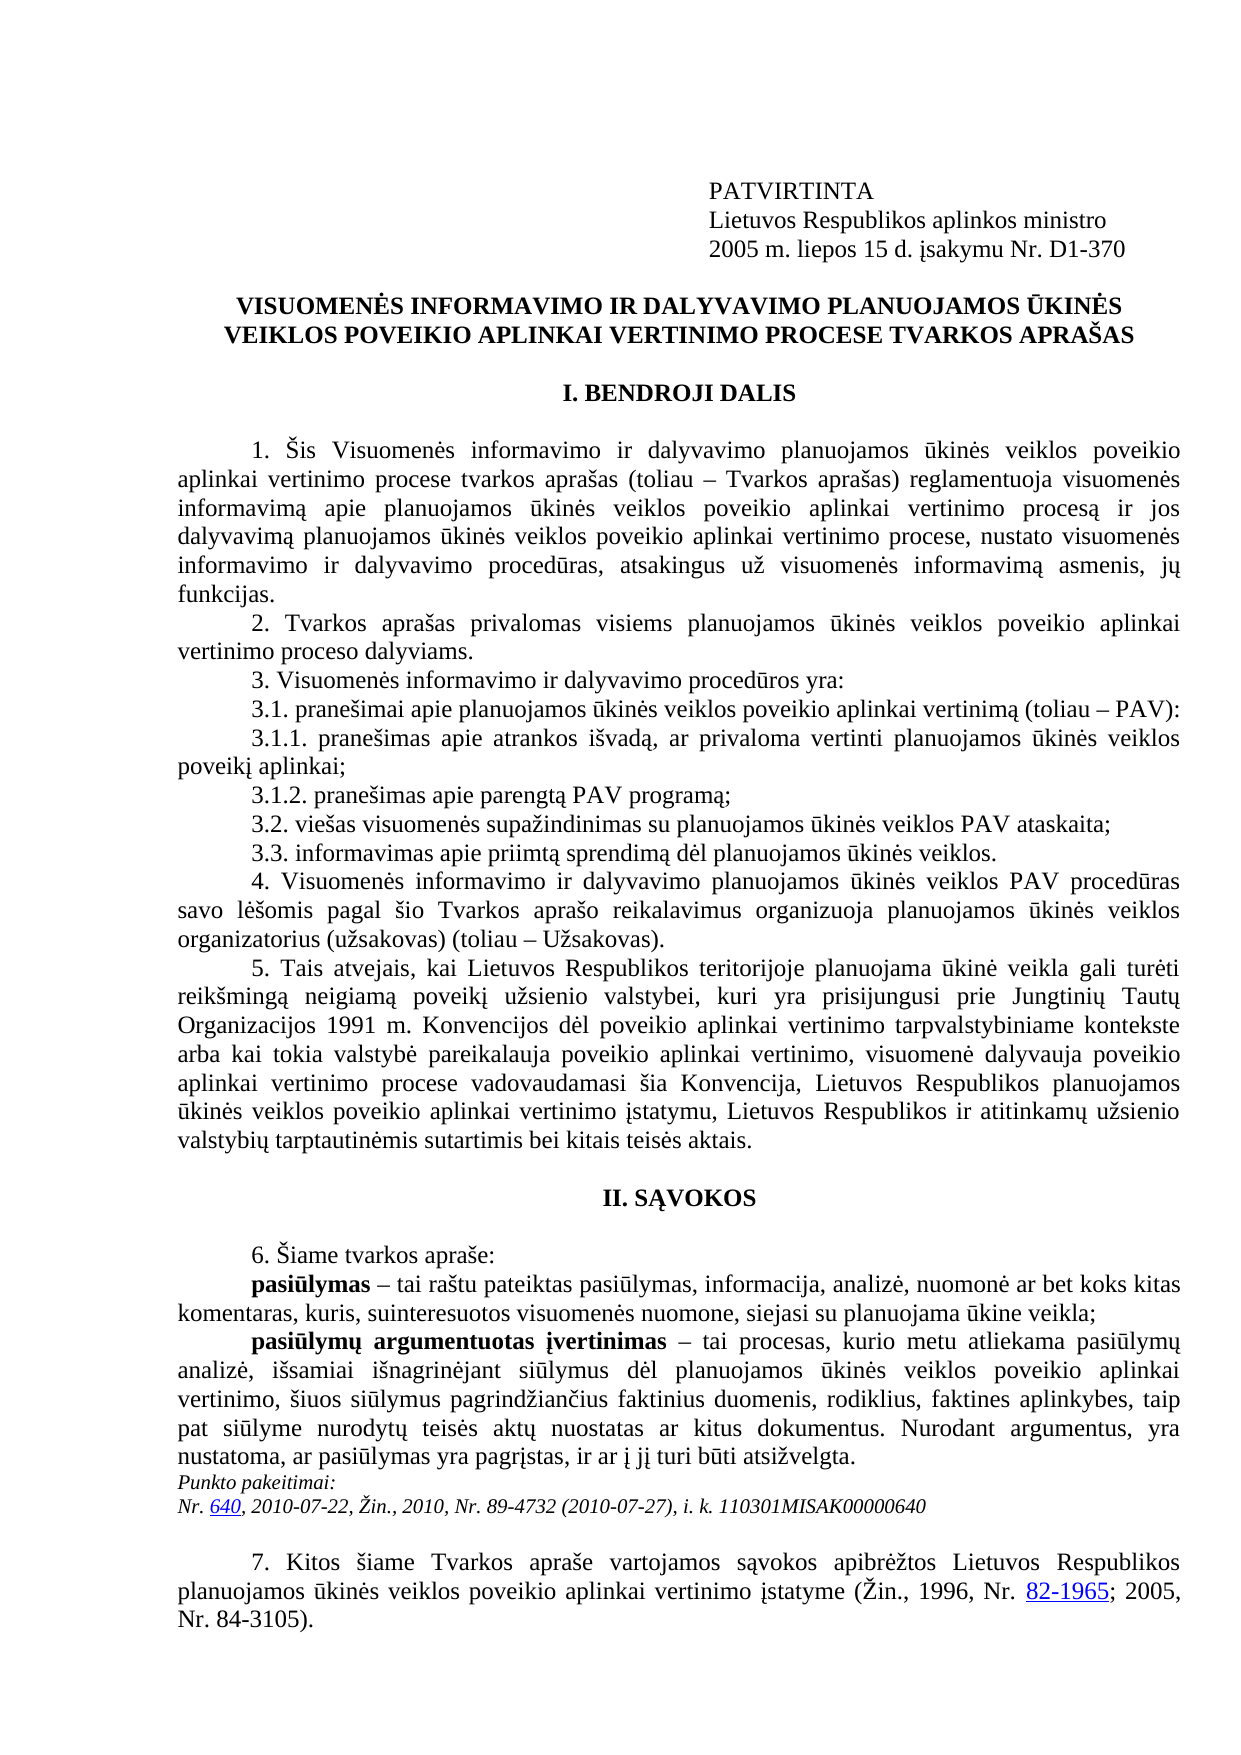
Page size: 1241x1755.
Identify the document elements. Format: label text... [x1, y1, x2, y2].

text I. BENDROJI DALIS [177, 378, 1181, 406]
text 2005 m. liepos 15 d. įsakymu Nr. D1-370 [177, 234, 1181, 263]
text 3.1.1. pranešimas apie atrankos išvadą, ar privaloma vertinti planuojamos ūkinės veiklos poveikį aplinkai; [177, 723, 1181, 780]
text 2. Tvarkos aprašas privalomas visiems planuojamos ūkinės veiklos poveikio aplinkai vertinimo proceso dalyviams. [177, 608, 1181, 665]
text 5. Tais atvejais, kai Lietuvos Respublikos teritorijoje planuojama ūkinė veikla gali turėti reikšmingą neigiamą poveikį užsienio valstybei, kuri yra prisijungusi prie Jungtinių Tautų Organizacijos 1991 m. Konvencijos dėl poveikio aplinkai vertinimo tarpvalstybiniame kontekste arba kai tokia valstybė pareikalauja poveikio aplinkai vertinimo, visuomenė dalyvauja poveikio aplinkai vertinimo procese vadovaudamasi šia Konvencija, Lietuvos Respublikos planuojamos ūkinės veiklos poveikio aplinkai vertinimo įstatymu, Lietuvos Respublikos ir atitinkamų užsienio valstybių tarptautinėmis sutartimis bei kitais teisės aktais. [177, 953, 1181, 1154]
text 3.1. pranešimai apie planuojamos ūkinės veiklos poveikio aplinkai vertinimą (toliau – PAV): [177, 694, 1181, 723]
text Punkto pakeitimai: [177, 1470, 1181, 1494]
text 3.2. viešas visuomenės supažindinimas su planuojamos ūkinės veiklos PAV ataskaita; [177, 809, 1181, 838]
text 4. Visuomenės informavimo ir dalyvavimo planuojamos ūkinės veiklos PAV procedūras savo lėšomis pagal šio Tvarkos aprašo reikalavimus organizuoja planuojamos ūkinės veiklos organizatorius (užsakovas) (toliau – Užsakovas). [177, 866, 1181, 953]
text PATVIRTINTA [177, 176, 1181, 205]
text Nr. 640, 2010-07-22, Žin., 2010, Nr. 89-4732 (2010-07-27), i. k. 110301MISAK00000640 [177, 1494, 1181, 1518]
text Lietuvos Respublikos aplinkos ministro [177, 205, 1181, 234]
text pasiūlymas – tai raštu pateiktas pasiūlymas, informacija, analizė, nuomonė ar bet koks kitas komentaras, kuris, suinteresuotos visuomenės nuomone, siejasi su planuojama ūkine veikla; [177, 1269, 1181, 1326]
text 3. Visuomenės informavimo ir dalyvavimo procedūros yra: [177, 665, 1181, 694]
text II. SĄVOKOS [177, 1183, 1181, 1211]
text VISUOMENĖS INFORMAVIMO IR DALYVAVIMO PLANUOJAMOS ŪKINĖS VEIKLOS POVEIKIO APLINKAI VERTINIMO PROCESE TVARKOS APRAŠAS [177, 291, 1181, 349]
text 3.1.2. pranešimas apie parengtą PAV programą; [177, 780, 1181, 809]
text 1. Šis Visuomenės informavimo ir dalyvavimo planuojamos ūkinės veiklos poveikio aplinkai vertinimo procese tvarkos aprašas (toliau – Tvarkos aprašas) reglamentuoja visuomenės informavimą apie planuojamos ūkinės veiklos poveikio aplinkai vertinimo procesą ir jos dalyvavimą planuojamos ūkinės veiklos poveikio aplinkai vertinimo procese, nustato visuomenės informavimo ir dalyvavimo procedūras, atsakingus už visuomenės informavimą asmenis, jų funkcijas. [177, 435, 1181, 608]
text 6. Šiame tvarkos apraše: [177, 1240, 1181, 1269]
text 7. Kitos šiame Tvarkos apraše vartojamos sąvokos apibrėžtos Lietuvos Respublikos planuojamos ūkinės veiklos poveikio aplinkai vertinimo įstatyme (Žin., 1996, Nr. 82-1965; 2005, Nr. 84-3105). [177, 1547, 1181, 1633]
text pasiūlymų argumentuotas įvertinimas – tai procesas, kurio metu atliekama pasiūlymų analizė, išsamiai išnagrinėjant siūlymus dėl planuojamos ūkinės veiklos poveikio aplinkai vertinimo, šiuos siūlymus pagrindžiančius faktinius duomenis, rodiklius, faktines aplinkybes, taip pat siūlyme nurodytų teisės aktų nuostatas ar kitus dokumentus. Nurodant argumentus, yra nustatoma, ar pasiūlymas yra pagrįstas, ir ar į jį turi būti atsižvelgta. [177, 1326, 1181, 1470]
text 3.3. informavimas apie priimtą sprendimą dėl planuojamos ūkinės veiklos. [177, 838, 1181, 866]
